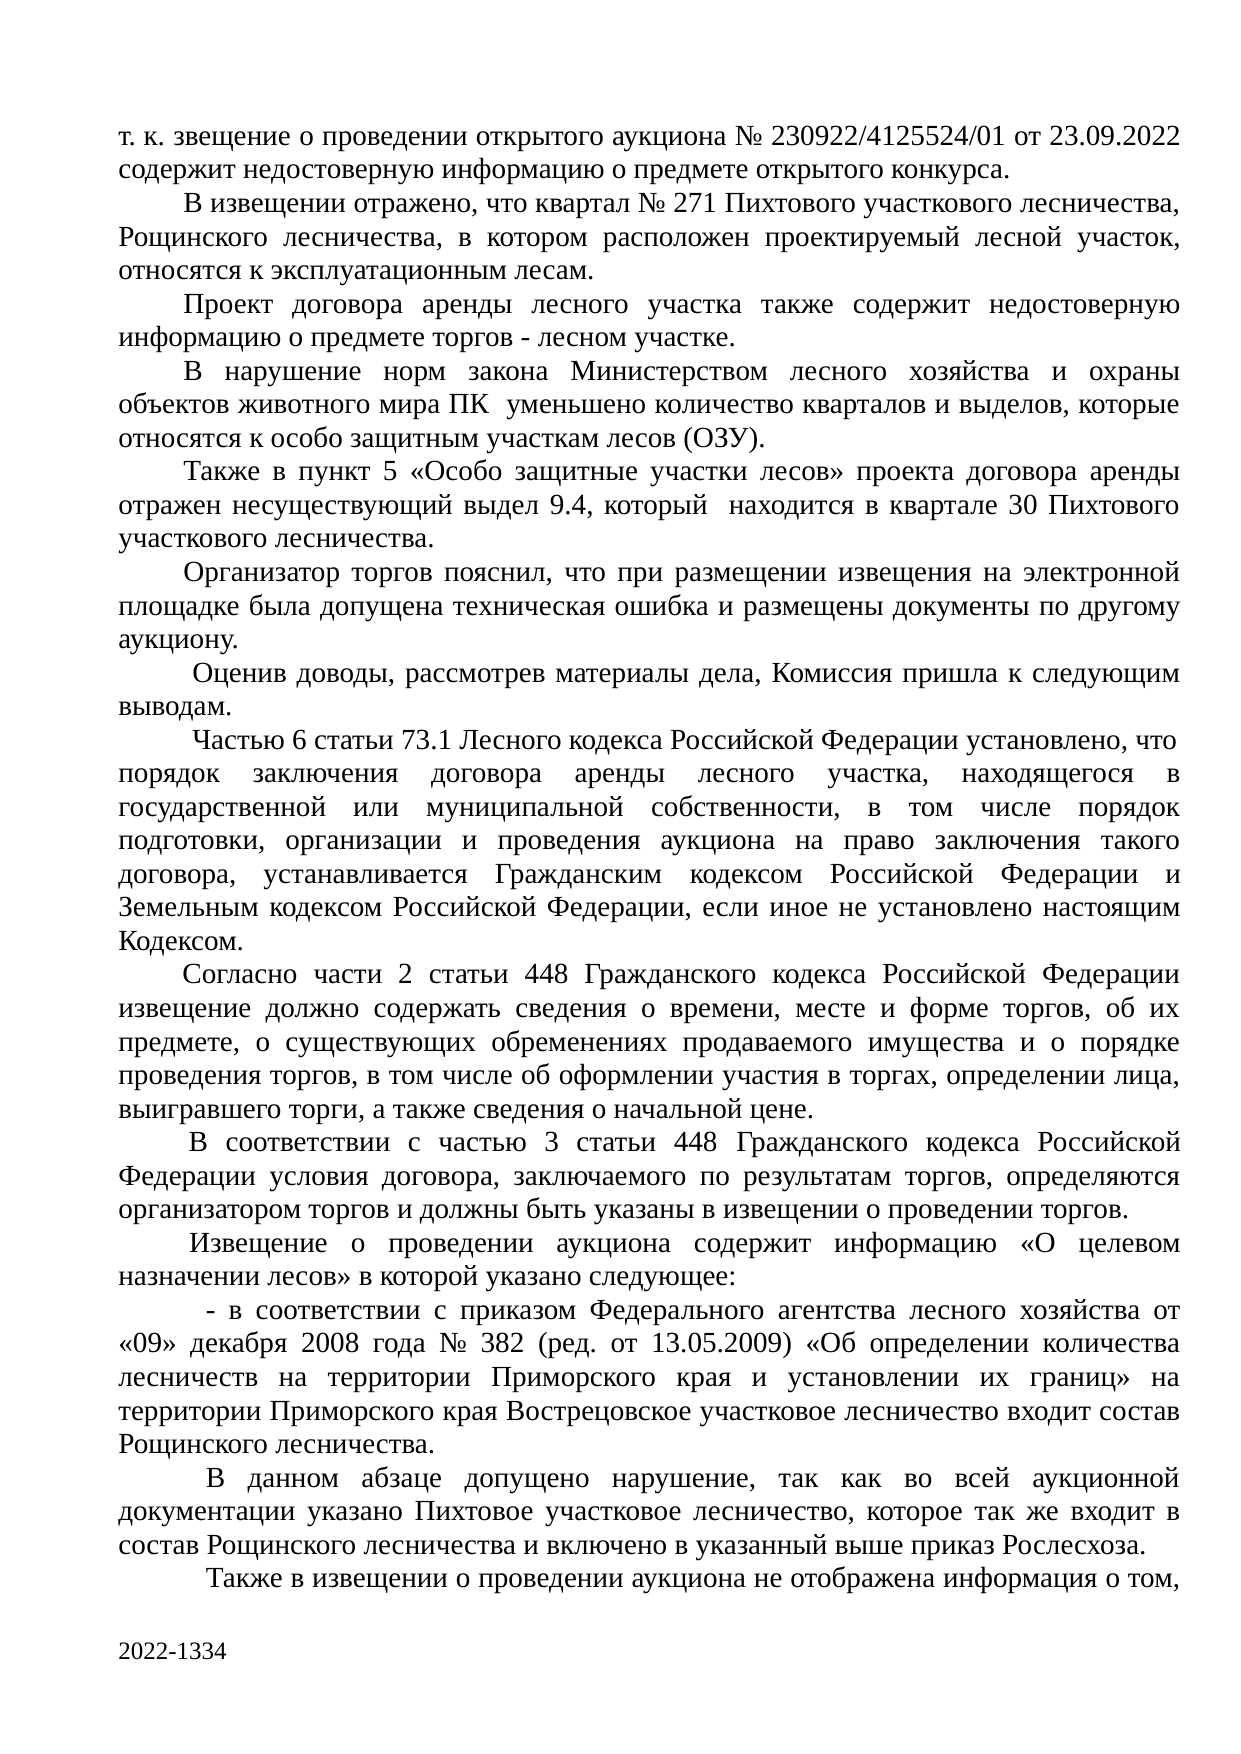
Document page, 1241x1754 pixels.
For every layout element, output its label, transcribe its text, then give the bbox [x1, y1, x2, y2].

text Извещение о проведении аукциона содержит информацию «О целевом назначении лесов» в которой указано следующее: [118, 1225, 1181, 1292]
text - в соответствии с приказом Федерального агентства лесного хозяйства от «09» декабря 2008 года № 382 (ред. от 13.05.2009) «Об определении количества лесничеств на территории Приморского края и установлении их границ» на территории Приморского края Вострецовское участковое лесничество входит состав Рощинского лесничества. [118, 1292, 1181, 1460]
text Организатор торгов пояснил, что при размещении извещения на электронной площадке была допущена техническая ошибка и размещены документы по другому аукциону. [118, 554, 1181, 655]
text Оценив доводы, рассмотрев материалы дела, Комиссия пришла к следующим выводам. [118, 655, 1181, 722]
text Также в извещении о проведении аукциона не отображена информация о том, [118, 1560, 1181, 1594]
text Проект договора аренды лесного участка также содержит недостоверную информацию о предмете торгов - лесном участке. [118, 286, 1181, 353]
text т. к. звещение о проведении открытого аукциона № 230922/4125524/01 от 23.09.2022 содержит недостоверную информацию о предмете открытого конкурса. [118, 118, 1181, 185]
text Также в пункт 5 «Особо защитные участки лесов» проекта договора аренды отражен несуществующий выдел 9.4, который находится в квартале 30 Пихтового участкового лесничества. [118, 453, 1181, 554]
text В соответствии с частью 3 статьи 448 Гражданского кодекса Российской Федерации условия договора, заключаемого по результатам торгов, определяются организатором торгов и должны быть указаны в извещении о проведении торгов. [118, 1124, 1181, 1225]
text Частью 6 статьи 73.1 Лесного кодекса Российской Федерации установлено, что [118, 722, 1181, 755]
text Согласно части 2 статьи 448 Гражданского кодекса Российской Федерации извещение должно содержать сведения о времени, месте и форме торгов, об их предмете, о существующих обременениях продаваемого имущества и о порядке проведения торгов, в том числе об оформлении участия в торгах, определении лица, выигравшего торги, а также сведения о начальной цене. [118, 957, 1181, 1124]
text В нарушение норм закона Министерством лесного хозяйства и охраны объектов животного мира ПК уменьшено количество кварталов и выделов, которые относятся к особо защитным участкам лесов (ОЗУ). [118, 353, 1181, 453]
text В данном абзаце допущено нарушение, так как во всей аукционной документации указано Пихтовое участковое лесничество, которое так же входит в состав Рощинского лесничества и включено в указанный выше приказ Рослесхоза. [118, 1460, 1181, 1560]
text порядок заключения договора аренды лесного участка, находящегося в государственной или муниципальной собственности, в том числе порядок подготовки, организации и проведения аукциона на право заключения такого договора, устанавливается Гражданским кодексом Российской Федерации и Земельным кодексом Российской Федерации, если иное не установлено настоящим Кодексом. [118, 755, 1181, 957]
text В извещении отражено, что квартал № 271 Пихтового участкового лесничества, Рощинского лесничества, в котором расположен проектируемый лесной участок, относятся к эксплуатационным лесам. [118, 185, 1181, 286]
